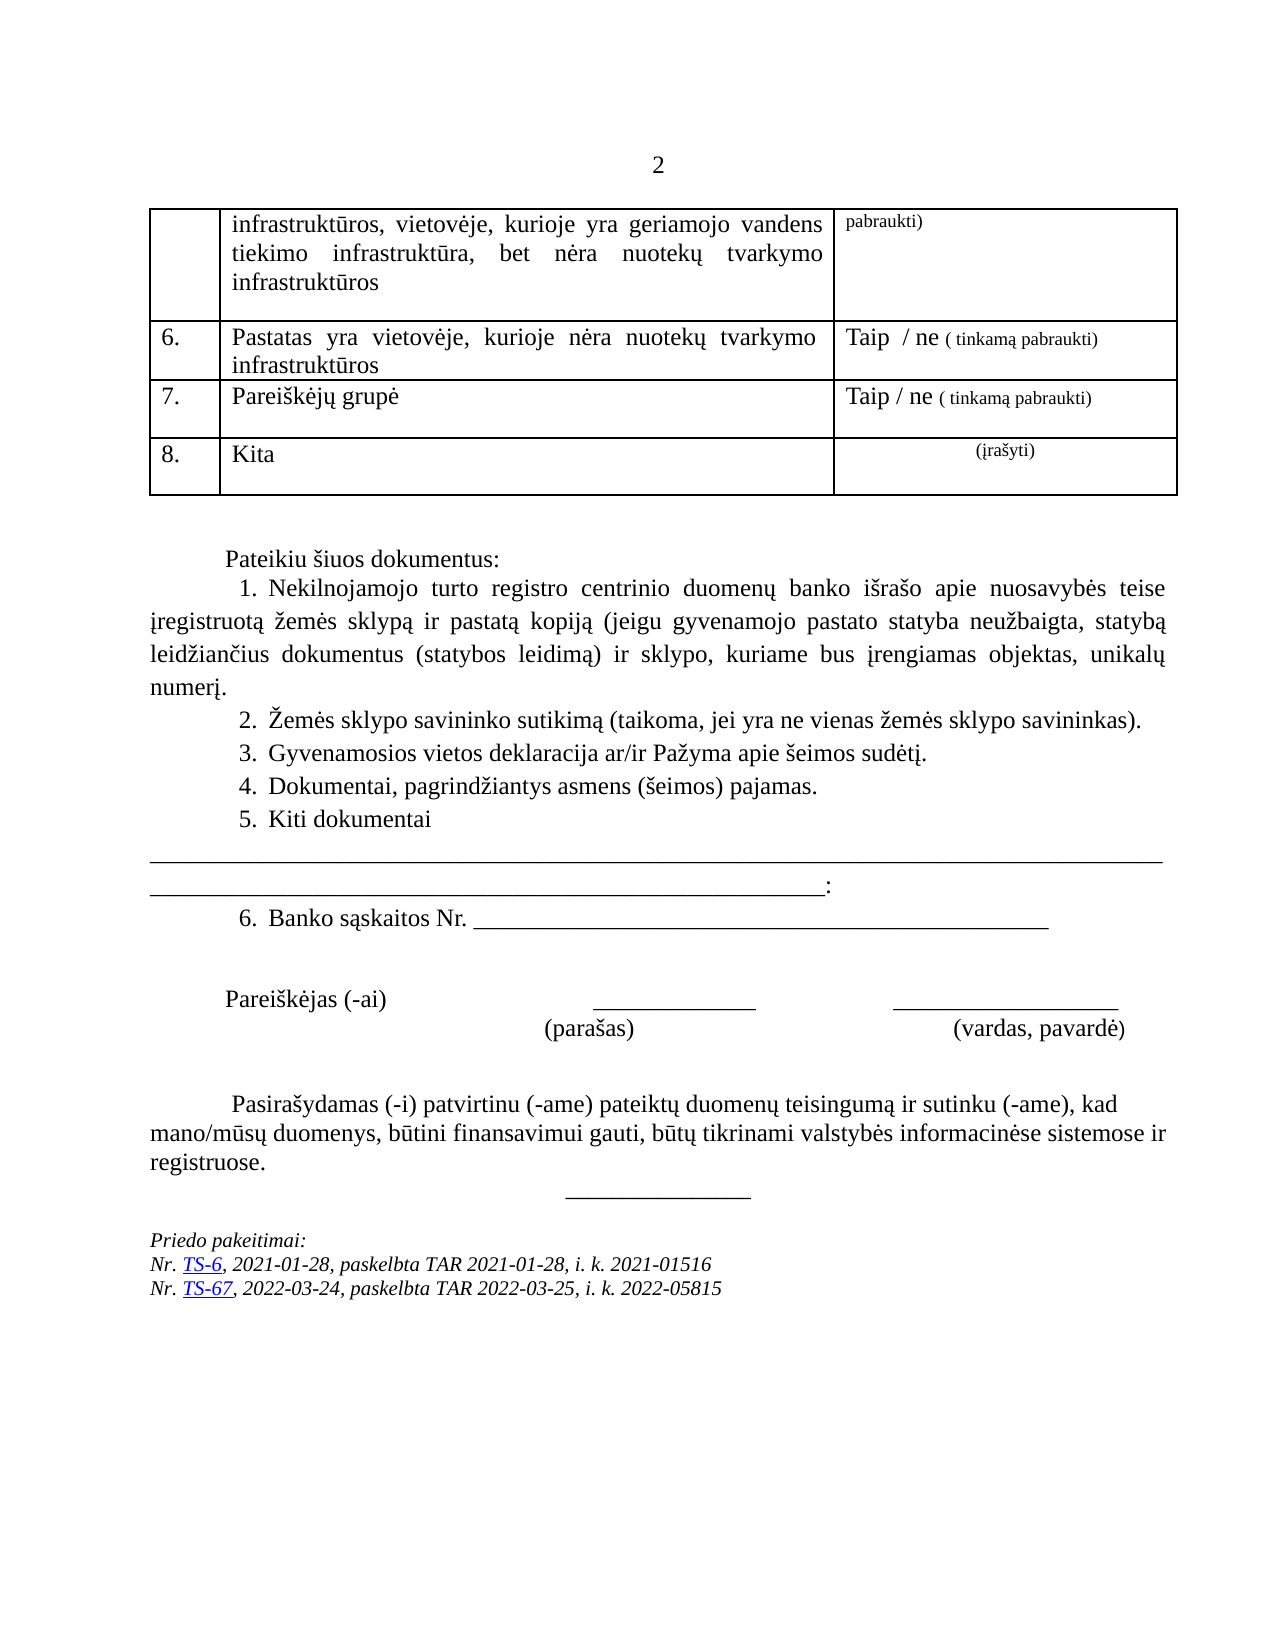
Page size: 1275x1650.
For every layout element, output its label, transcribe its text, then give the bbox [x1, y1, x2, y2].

table_cell Pareiškėjų grupė [221, 381, 833, 437]
text 5. Kiti dokumentai _______________________________________________________________________________________________________________________________________: [150, 804, 1167, 899]
table_cell Kita [221, 439, 833, 494]
table_cell Taip / ne ( tinkamą pabraukti) [835, 381, 1176, 437]
text Pateikiu šiuos dokumentus: [150, 544, 1167, 573]
text (parašas) (vardas, pavardė) [150, 1013, 1167, 1041]
table_cell 7. [151, 381, 219, 437]
text Pareiškėjas (-ai) _____________ __________________ [150, 984, 1167, 1013]
text 2. Žemės sklypo savininko sutikimą (taikoma, jei yra ne vienas žemės sklypo savininkas). [150, 705, 1167, 733]
text 3. Gyvenamosios vietos deklaracija ar/ir Pažyma apie šeimos sudėtį. [150, 738, 1167, 767]
text Nr. TS-6, 2021-01-28, paskelbta TAR 2021-01-28, i. k. 2021-01516 [150, 1252, 1167, 1276]
table_cell 6. [151, 322, 219, 379]
table_cell Pastatas yra vietovėje, kurioje nėra nuotekų tvarkymo infrastruktūros [221, 322, 833, 379]
text Priedo pakeitimai: [150, 1228, 1167, 1252]
text 4. Dokumentai, pagrindžiantys asmens (šeimos) pajamas. [150, 771, 1167, 799]
text 1. Nekilnojamojo turto registro centrinio duomenų banko išrašo apie nuosavybės teise įregistruotą žemės sklypą ir pastatą kopiją (jeigu gyvenamojo pastato statyba neužbaigta, statybą leidžiančius dokumentus (statybos leidimą) ir sklypo, kuriame bus įrengiamas objektas, unikalų numerį. [150, 573, 1167, 701]
table_cell [151, 210, 219, 320]
text ________________ [150, 1176, 1167, 1199]
table_cell 8. [151, 439, 219, 494]
table_cell Taip / ne ( tinkamą pabraukti) [835, 322, 1176, 379]
table_cell pabraukti) [835, 210, 1176, 320]
table_cell (įrašyti) [835, 439, 1176, 494]
text Pasirašydamas (-i) patvirtinu (-ame) pateiktų duomenų teisingumą ir sutinku (-ame), kad mano/mūsų duomenys, būtini finansavimui gauti, būtų tikrinami valstybės informacinėse sistemose ir registruose. [150, 1089, 1167, 1176]
text Nr. TS-67, 2022-03-24, paskelbta TAR 2022-03-25, i. k. 2022-05815 [150, 1276, 1167, 1300]
table_cell infrastruktūros, vietovėje, kurioje yra geriamojo vandens tiekimo infrastruktūra, bet nėra nuotekų tvarkymo infrastruktūros [221, 210, 833, 320]
text 6. Banko sąskaitos Nr. ______________________________________________ [150, 903, 1167, 932]
